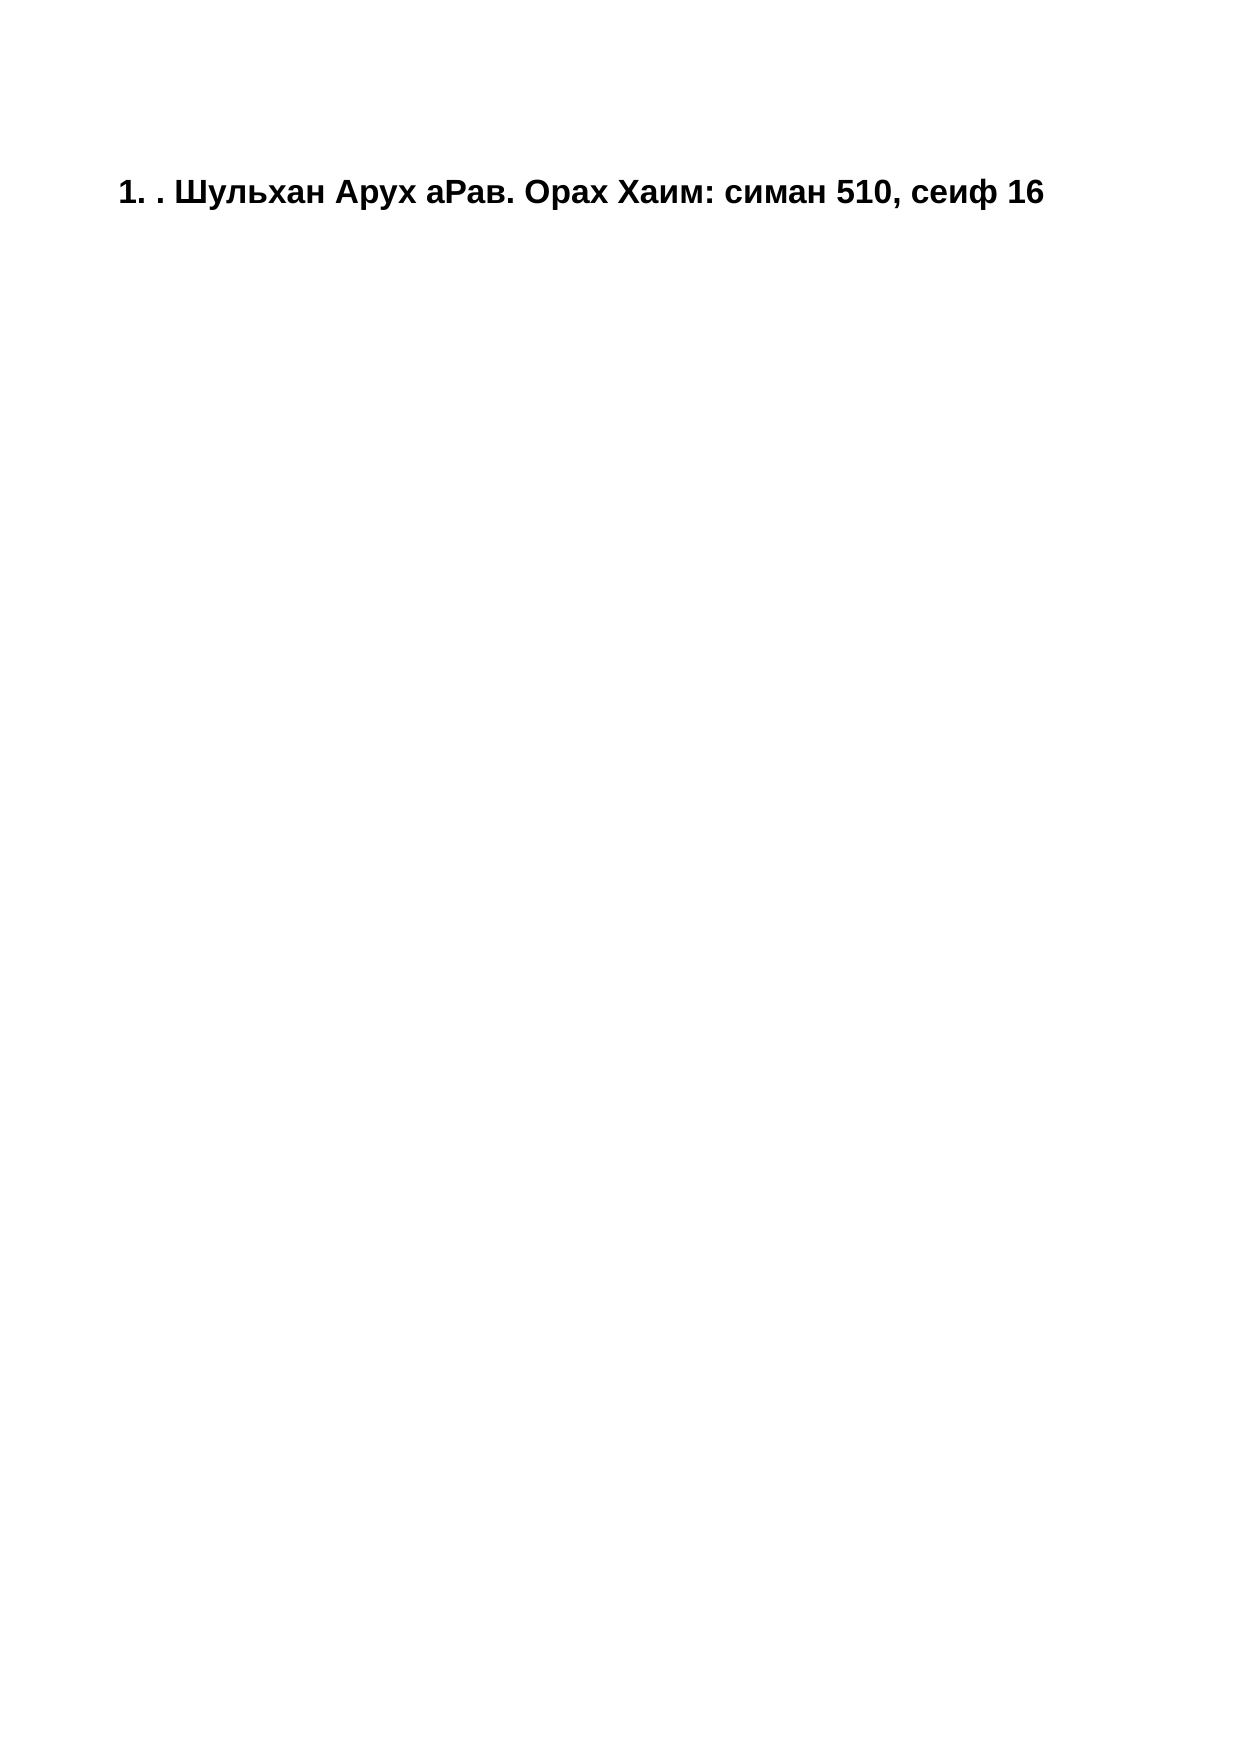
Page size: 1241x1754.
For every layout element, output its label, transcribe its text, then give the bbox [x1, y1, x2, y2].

subtitle . Шульхан Арух аРав. Орах Хаим: симан 510, сеиф 16 [118, 147, 1122, 176]
